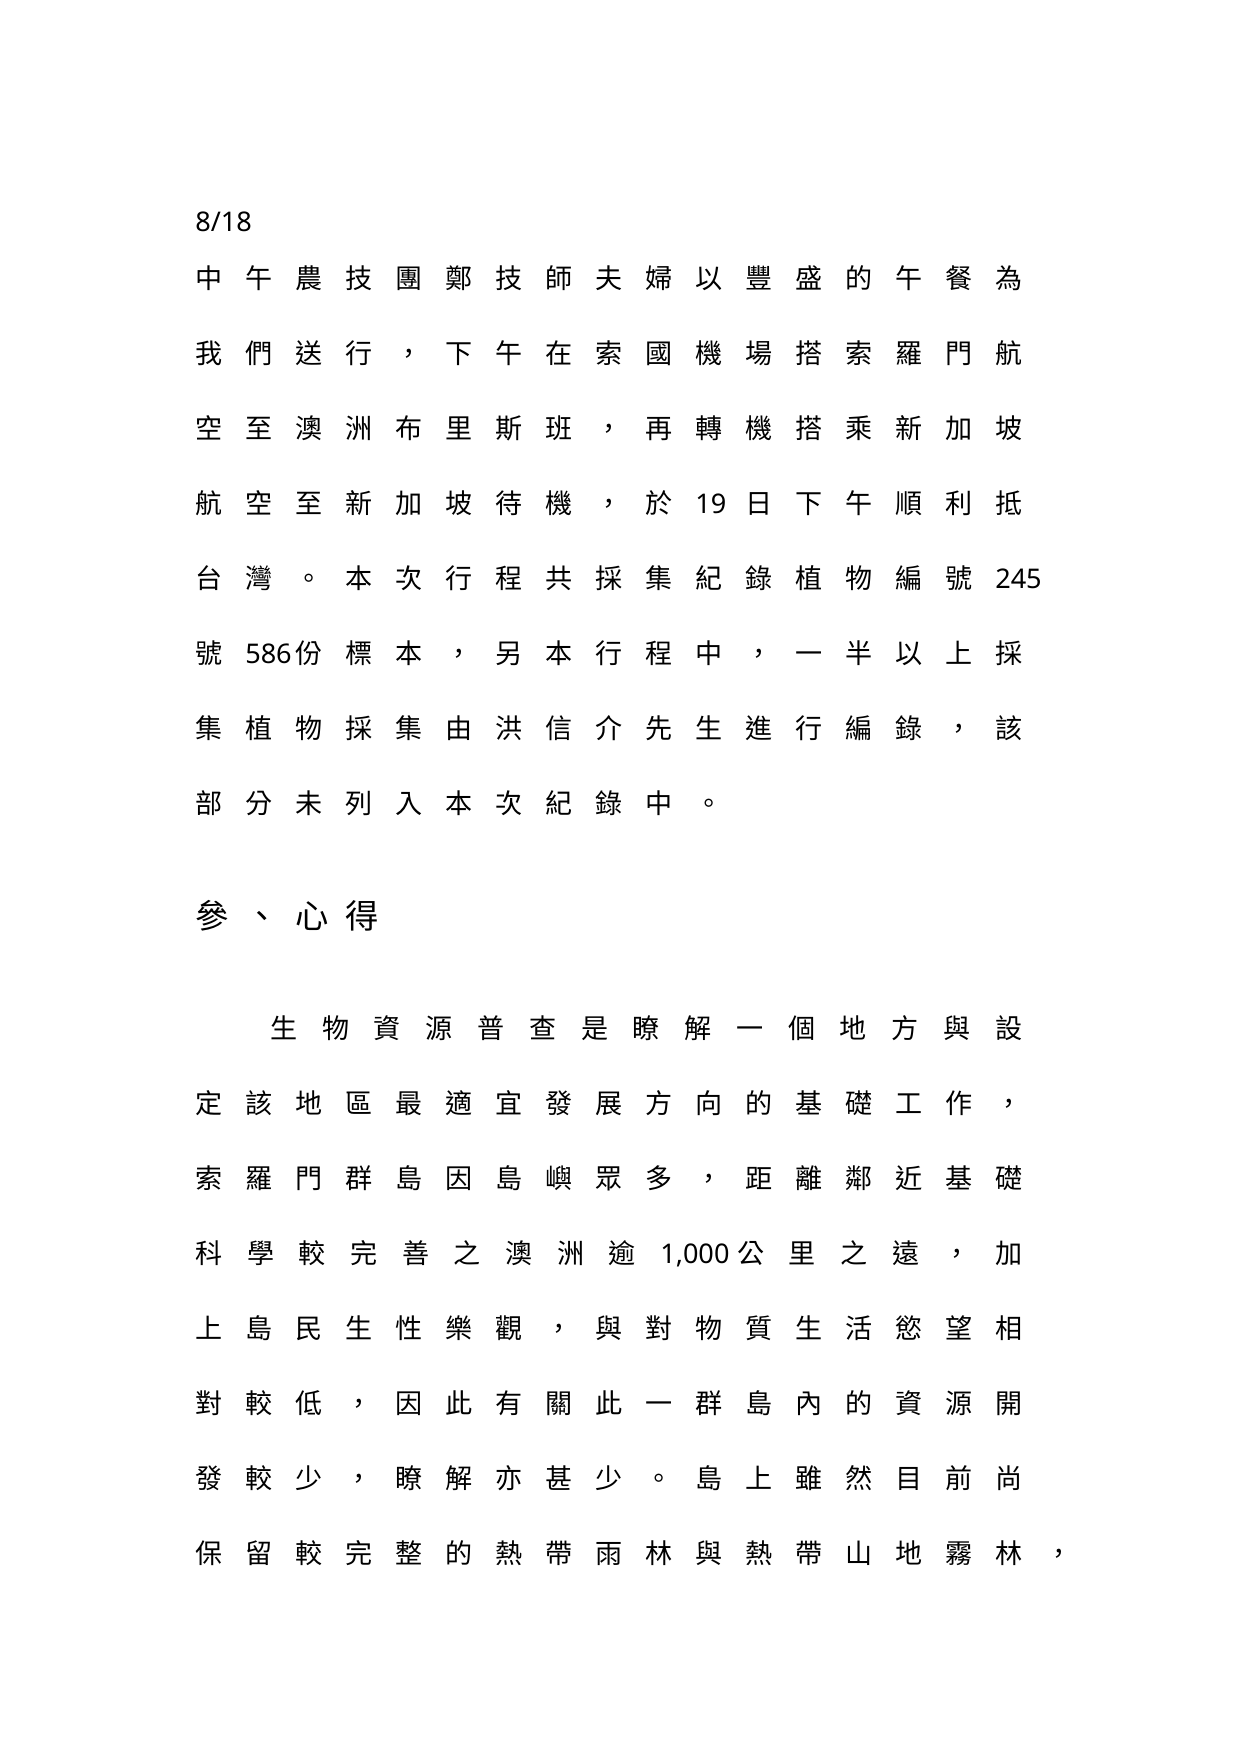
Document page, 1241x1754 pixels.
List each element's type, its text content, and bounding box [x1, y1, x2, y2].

text 生物資源普查是瞭解一個地方與設定該地區最適宜發展方向的基礎工作，索羅門群島因島嶼眾多，距離鄰近基礎科學較完善之澳洲逾1,000公里之遠，加上島民生性樂觀，與對物質生活慾望相對較低，因此有關此一群島內的資源開發較少，瞭解亦甚少。島上雖然目前尚保留較完整的熱帶雨林與熱帶山地霧林，然而近年來由於全球人口持續增長，木材與礦產需求亦持續擴增，林業與礦產開發腳步持續深入此等原始林中，除了尋求有效管理森林資源的政策與方法外，儘速完成生物資源的普查，亦是必需加快腳步的工作之一。唯有清楚群島內的生物資源現況，才能在設定索國未來發展方向時，提供一最恰當的建議，使在發展索國經濟與民生的同時，得以保存最大最多的自然資源。而至少在完成初步的生物資源現況調查後，才可能知道哪些地方需要進一步設立保護區，哪些物種需要進一步納入保護名單中。 [195, 989, 1045, 1589]
text 參、心得 [195, 877, 1045, 952]
text 8/18 [195, 202, 1045, 239]
text 中午農技團鄭技師夫婦以豐盛的午餐為我們送行，下午在索國機場搭索羅門航空至澳洲布里斯班，再轉機搭乘新加坡航空至新加坡待機，於19日下午順利抵台灣。本次行程共採集紀錄植物編號245號586份標本，另本行程中，一半以上採集植物採集由洪信介先生進行編錄，該部分未列入本次紀錄中。 [195, 239, 1045, 839]
